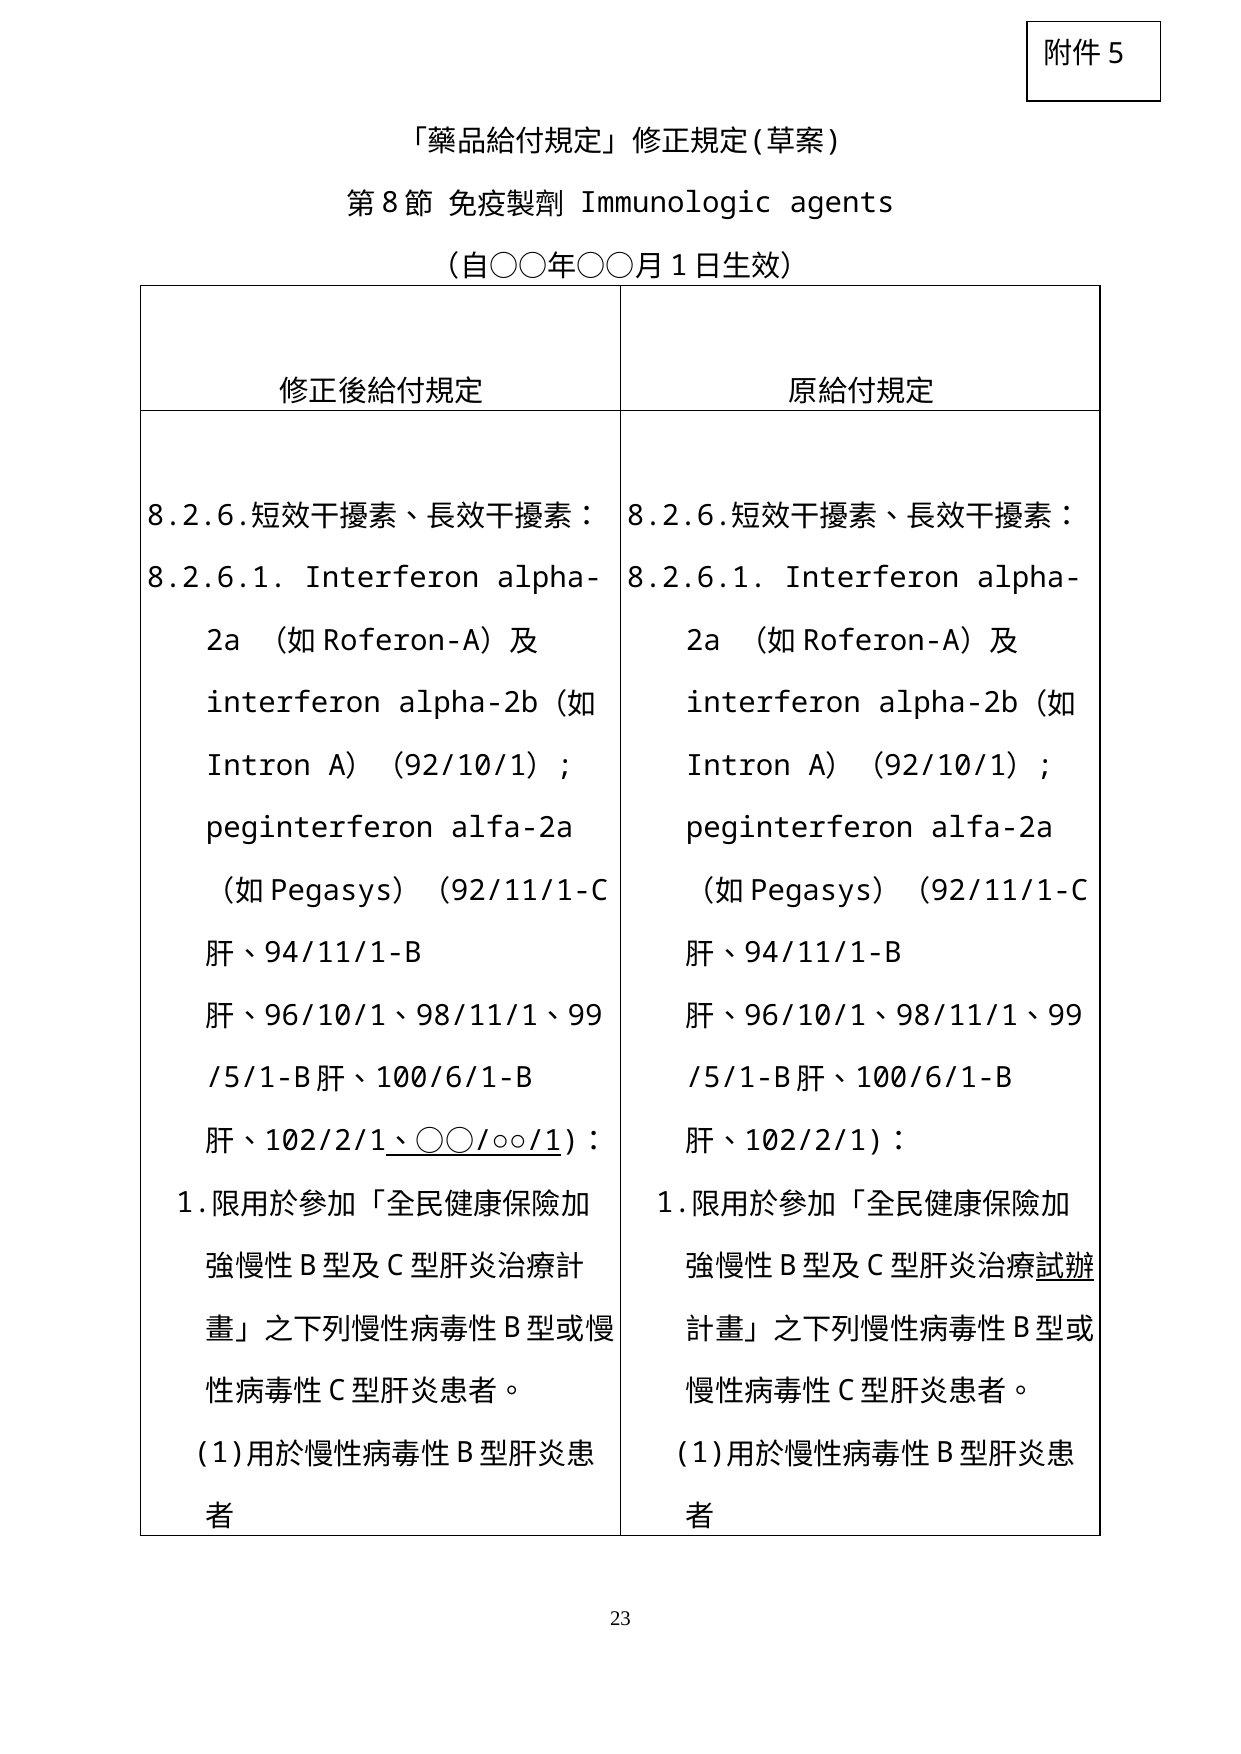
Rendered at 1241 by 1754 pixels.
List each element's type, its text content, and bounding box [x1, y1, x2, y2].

table_cell 8.2.6.短效干擾素、長效干擾素： 8.2.6.1. Interferon alpha-2a （如Roferon-A）及interferon alpha-2b（如Intron A）（92/10/1）; peginterferon alfa-2a（如Pegasys）（92/11/1-C肝、94/11/1-B肝、96/10/1、98/11/1、99/5/1-B肝、100/6/1-B肝、102/2/1、○○/○○/1)： 1.限用於參加「全民健康保險加強慢性B型及C型肝炎治療計畫」之下列慢性病毒性B型或慢性病毒性C型肝炎患者。 (1)用於慢性病毒性B型肝炎患者 [141, 411, 620, 1535]
table_cell 8.2.6.短效干擾素、長效干擾素： 8.2.6.1. Interferon alpha-2a （如Roferon-A）及interferon alpha-2b（如Intron A）（92/10/1）; peginterferon alfa-2a（如Pegasys）（92/11/1-C肝、94/11/1-B肝、96/10/1、98/11/1、99/5/1-B肝、100/6/1-B肝、102/2/1)： 1.限用於參加「全民健康保險加強慢性B型及C型肝炎治療試辦計畫」之下列慢性病毒性B型或慢性病毒性C型肝炎患者。 (1)用於慢性病毒性B型肝炎患者 [621, 411, 1099, 1535]
text 「藥品給付規定」修正規定(草案) [147, 97, 1092, 160]
table_header 修正後給付規定 [141, 286, 620, 410]
text 附件5 [1043, 29, 1144, 72]
text [1028, 22, 1160, 100]
text （自○○年○○月1日生效） [148, 222, 1092, 285]
table_header 原給付規定 [621, 286, 1099, 410]
text 第8節 免疫製劑 Immunologic agents [148, 160, 1092, 222]
